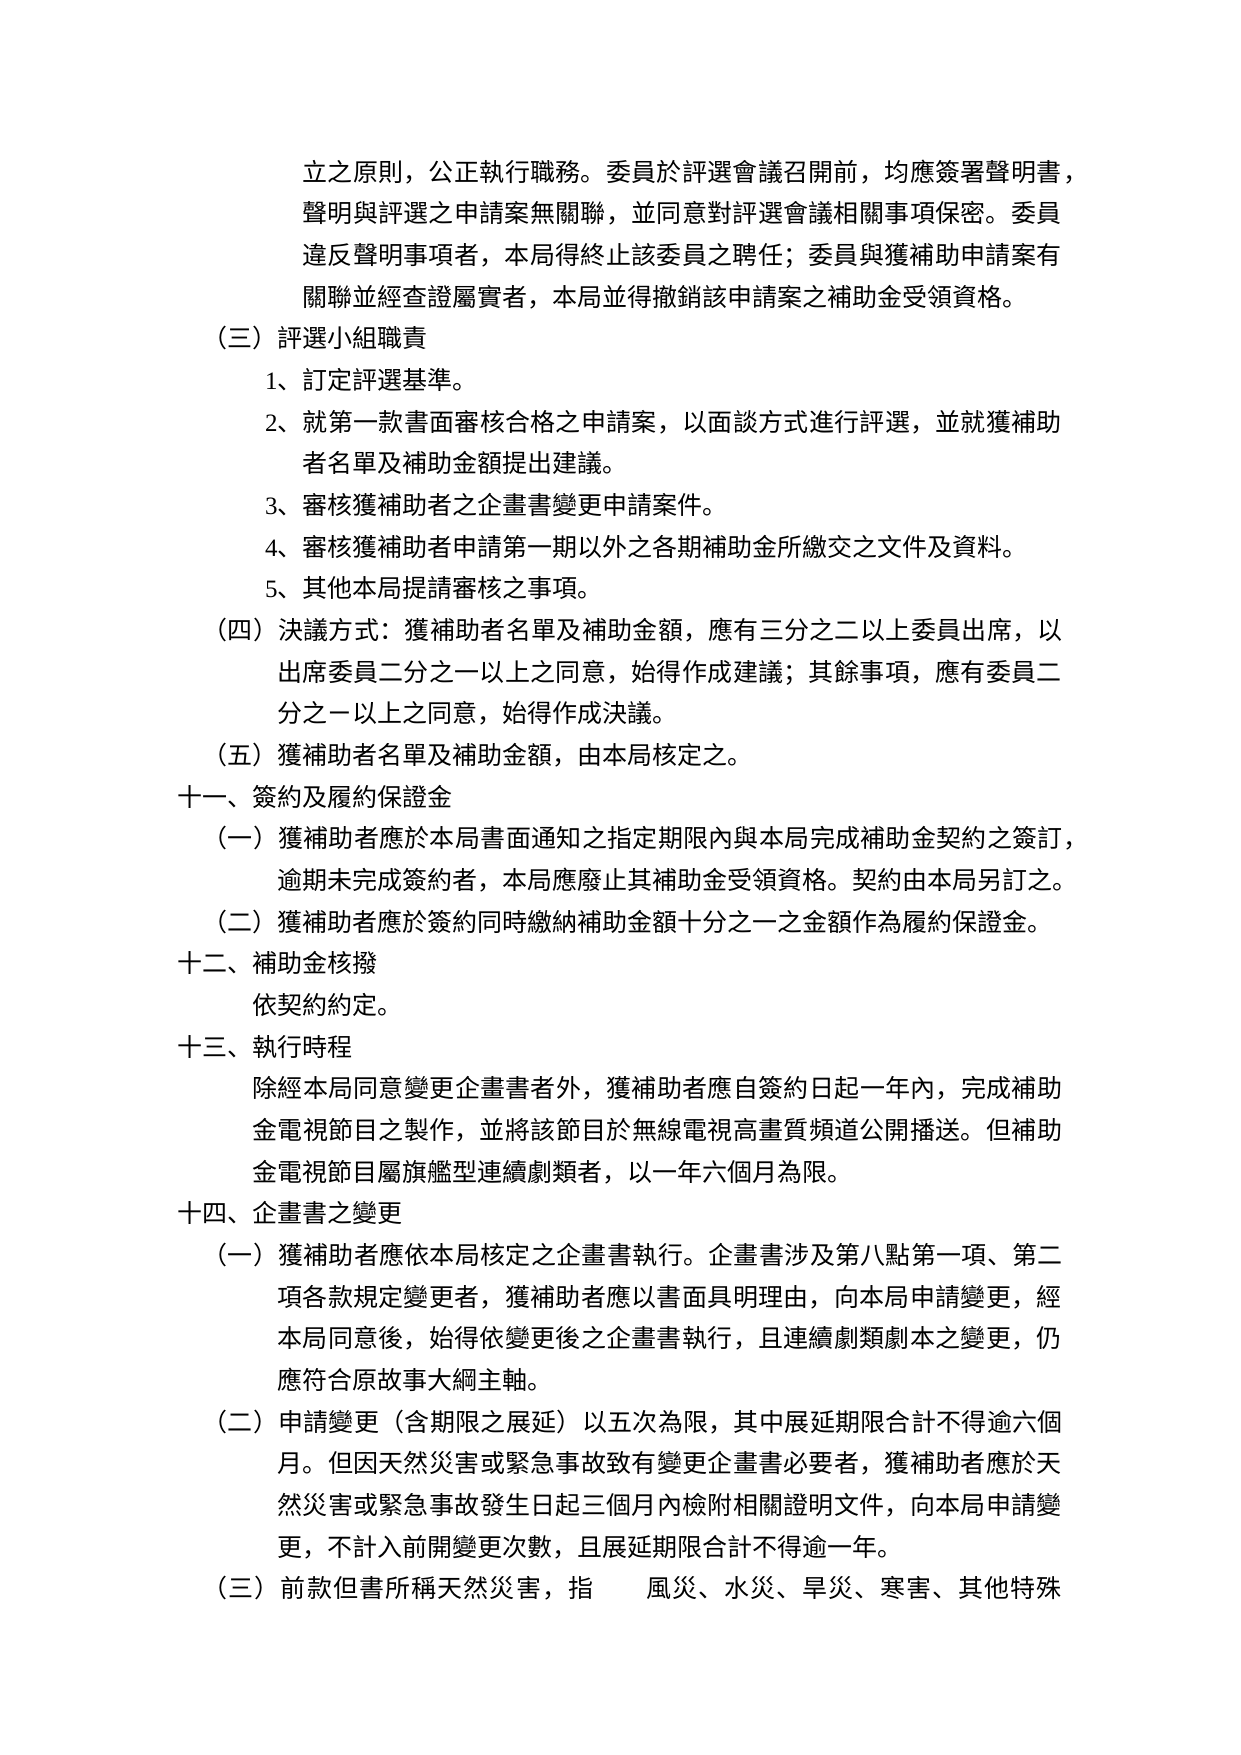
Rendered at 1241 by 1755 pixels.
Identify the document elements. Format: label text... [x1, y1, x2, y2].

text 十三、執行時程 [177, 1023, 1063, 1064]
text 2、就第一款書面審核合格之申請案，以面談方式進行評選，並就獲補助者名單及補助金額提出建議。 [265, 398, 1063, 481]
text （三）前款但書所稱天然災害，指風災、水災、旱災、寒害、其他特殊 [202, 1564, 1063, 1606]
text （一）獲補助者應於本局書面通知之指定期限內與本局完成補助金契約之簽訂，逾期未完成簽約者，本局應廢止其補助金受領資格。契約由本局另訂之。 [202, 814, 1063, 898]
text （五）獲補助者名單及補助金額，由本局核定之。 [202, 731, 1063, 773]
text 3、評選小組之委員於審查申請案件時，應嚴守利益迴避及價值中立之原則，公正執行職務。委員於評選會議召開前，均應簽署聲明書，聲明與評選之申請案無關聯，並同意對評選會議相關事項保密。委員違反聲明事項者，本局得終止該委員之聘任；委員與獲補助申請案有關聯並經查證屬實者，本局並得撤銷該申請案之補助金受領資格。 [265, 148, 1063, 314]
text 3、審核獲補助者之企畫書變更申請案件。 [265, 481, 1063, 523]
text 十一、簽約及履約保證金 [177, 773, 1063, 814]
text 除經本局同意變更企畫書者外，獲補助者應自簽約日起一年內，完成補助金電視節目之製作，並將該節目於無線電視高畫質頻道公開播送。但補助金電視節目屬旗艦型連續劇類者，以一年六個月為限。 [252, 1064, 1063, 1189]
text （三）評選小組職責 [202, 314, 1063, 356]
text 5、其他本局提請審核之事項。 [265, 564, 1063, 606]
text 4、審核獲補助者申請第一期以外之各期補助金所繳交之文件及資料。 [265, 523, 1063, 564]
text （二）申請變更（含期限之展延）以五次為限，其中展延期限合計不得逾六個月。但因天然災害或緊急事故致有變更企畫書必要者，獲補助者應於天然災害或緊急事故發生日起三個月內檢附相關證明文件，向本局申請變更，不計入前開變更次數，且展延期限合計不得逾一年。 [202, 1398, 1063, 1564]
text 十二、補助金核撥 [177, 939, 1063, 981]
text 十四、企畫書之變更 [177, 1189, 1063, 1231]
text （二）獲補助者應於簽約同時繳納補助金額十分之一之金額作為履約保證金。 [202, 898, 1063, 939]
text 依契約約定。 [252, 981, 1063, 1023]
text 1、訂定評選基準。 [265, 356, 1063, 398]
text （一）獲補助者應依本局核定之企畫書執行。企畫書涉及第八點第一項、第二項各款規定變更者，獲補助者應以書面具明理由，向本局申請變更，經本局同意後，始得依變更後之企畫書執行，且連續劇類劇本之變更，仍應符合原故事大綱主軸。 [202, 1231, 1063, 1398]
text （四）決議方式：獲補助者名單及補助金額，應有三分之二以上委員出席，以出席委員二分之一以上之同意，始得作成建議；其餘事項，應有委員二分之ㄧ以上之同意，始得作成決議。 [202, 606, 1063, 731]
